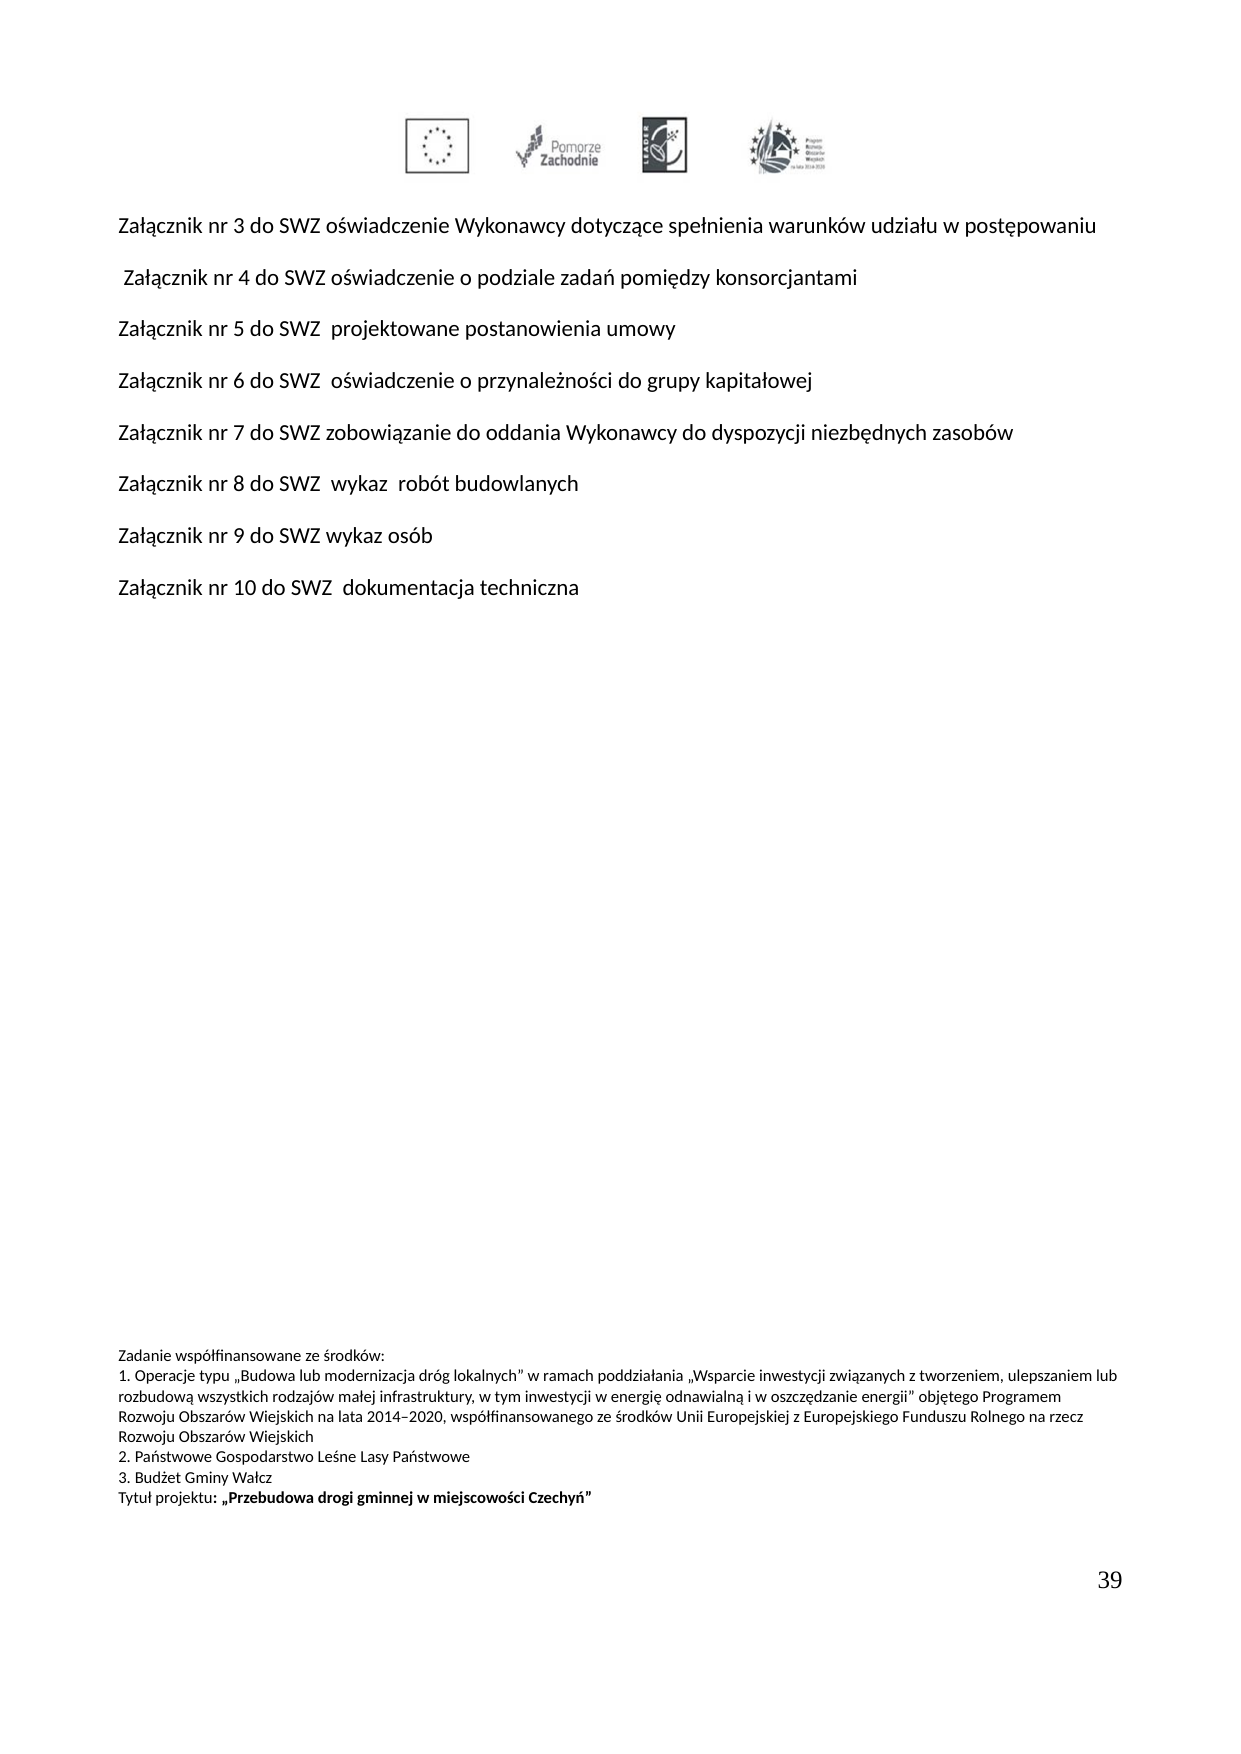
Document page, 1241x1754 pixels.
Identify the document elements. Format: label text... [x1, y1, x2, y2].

text Załącznik nr 4 do SWZ oświadczenie o podziale zadań pomiędzy konsorcjantami [118, 263, 1122, 291]
text Załącznik nr 5 do SWZ projektowane postanowienia umowy [118, 314, 1122, 342]
text Załącznik nr 6 do SWZ oświadczenie o przynależności do grupy kapitałowej [118, 366, 1122, 394]
text Załącznik nr 10 do SWZ dokumentacja techniczna [118, 573, 1122, 601]
text Załącznik nr 8 do SWZ wykaz robót budowlanych [118, 469, 1122, 497]
text Załącznik nr 3 do SWZ oświadczenie Wykonawcy dotyczące spełnienia warunków udziału w postępowaniu [118, 211, 1122, 239]
text Załącznik nr 9 do SWZ wykaz osób [118, 521, 1122, 549]
text Załącznik nr 7 do SWZ zobowiązanie do oddania Wykonawcy do dyspozycji niezbędnych zasobów [118, 418, 1122, 446]
